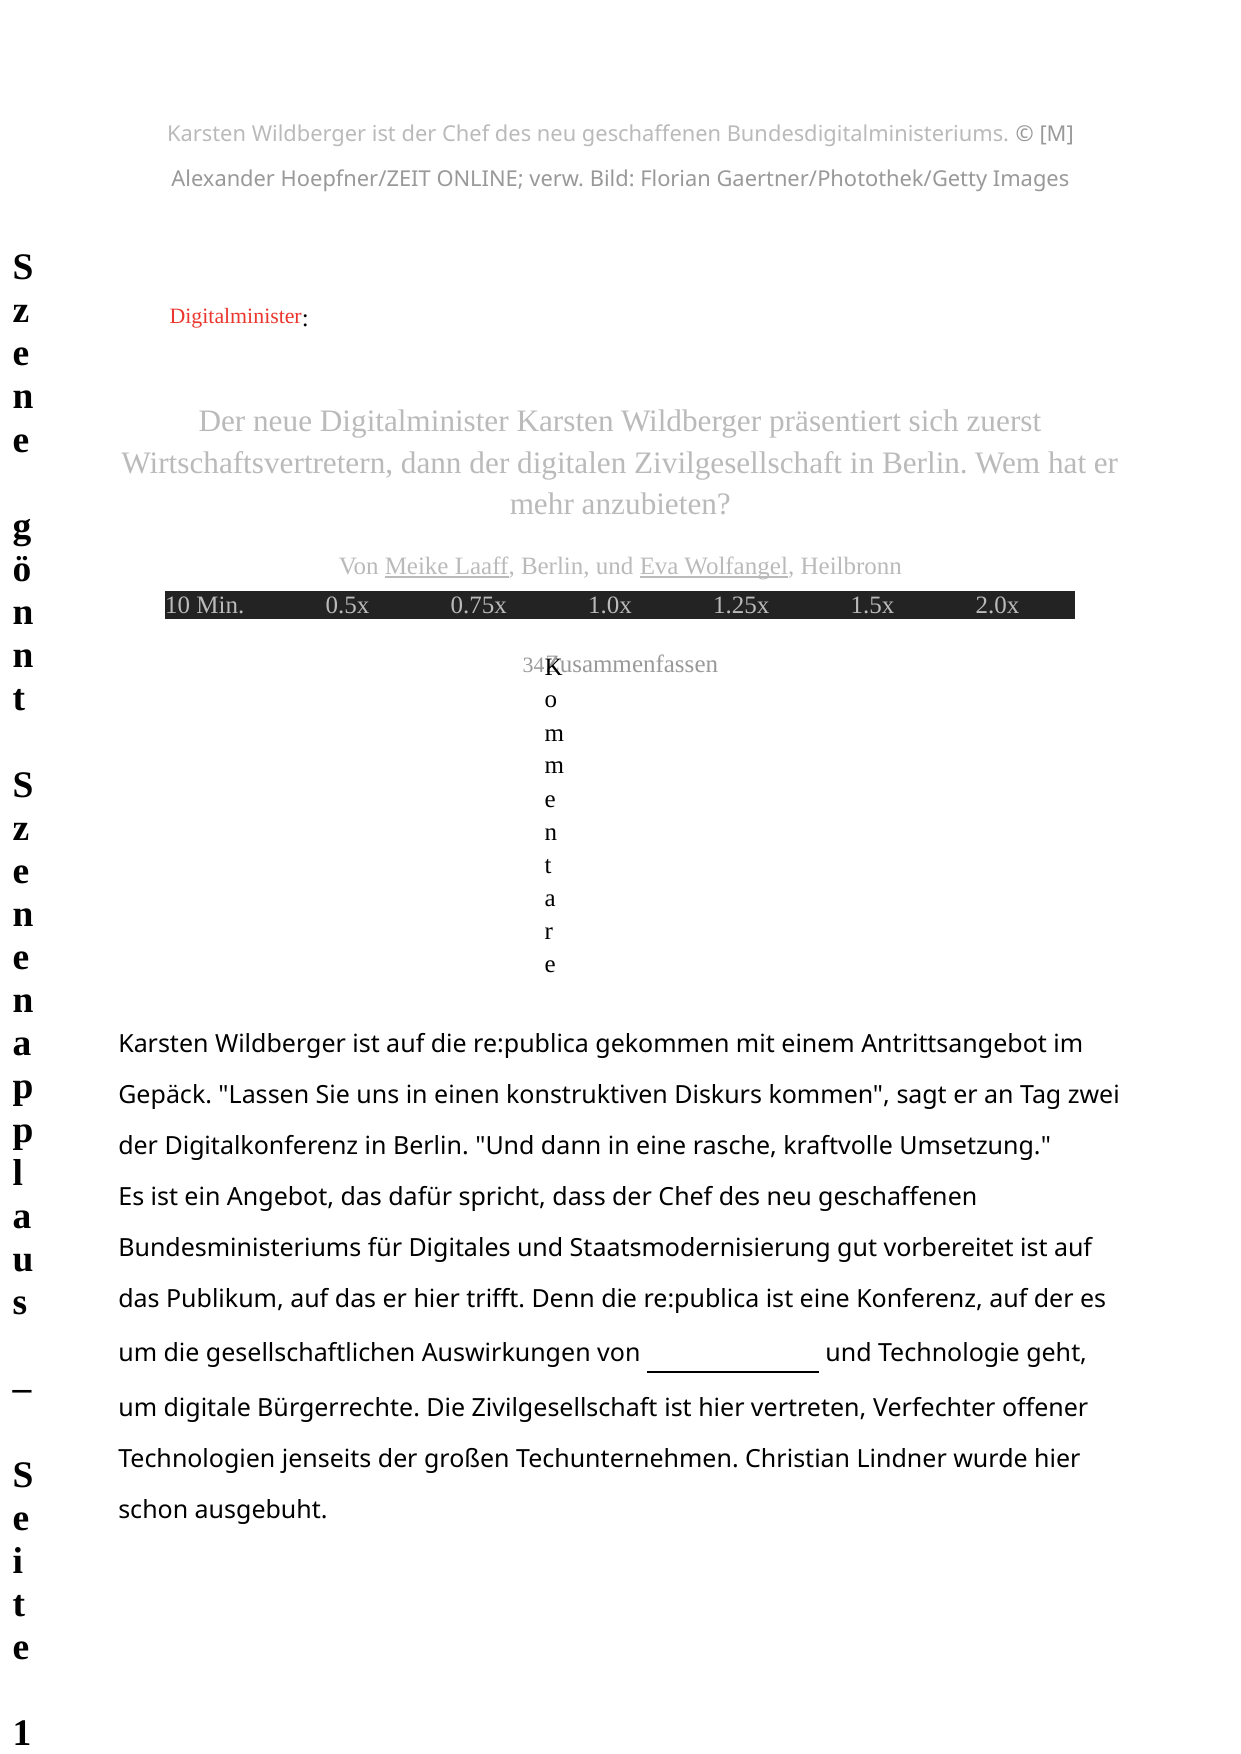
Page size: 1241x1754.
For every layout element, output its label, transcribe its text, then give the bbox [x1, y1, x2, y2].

text Es ist ein Angebot, das dafür spricht, dass der Chef des neu geschaffenen Bundesministeriums für Digitales und Staatsmodernisierung gut vorbereitet ist auf das Publikum, auf das er hier trifft. Denn die re:publica ist eine Konferenz, auf der es um die gesellschaftlichen Auswirkungen von Digitalisierung und Technologie geht, um digitale Bürgerrechte. Die Zivilgesellschaft ist hier vertreten, Verfechter offener Technologien jenseits der großen Techunternehmen. Christian Lindner wurde hier schon ausgebuht. [118, 1179, 1122, 1526]
text Der neue Digitalminister Karsten Wildberger präsentiert sich zuerst Wirtschaftsvertretern, dann der digitalen Zivilgesellschaft in Berlin. Wem hat er mehr anzubieten? [118, 403, 1122, 521]
text 10 Min. 0.5x 0.75x 1.0x 1.25x 1.5x 2.0x [118, 591, 1122, 619]
text Karsten Wildberger ist auf die re:publica gekommen mit einem Antrittsangebot im Gepäck. "Lassen Sie uns in einen konstruktiven Diskurs kommen", sagt er an Tag zwei der Digitalkonferenz in Berlin. "Und dann in eine rasche, kraftvolle Umsetzung." [118, 1026, 1122, 1162]
text 34Zusammenfassen [118, 649, 1122, 677]
text Karsten Wildberger ist der Chef des neu geschaffenen Bundesdigitalministeriums. © [M] Alexander Hoepfner/​ZEIT ONLINE; verw. Bild: Florian Gaertner/​Photothek/​Getty Images [118, 118, 1122, 193]
subtitle DigitalministerSzene gönnt Szenenapplaus [118, 262, 1122, 337]
text Von Meike Laaff, Berlin, und Eva Wolfangel, Heilbronn [118, 551, 1122, 580]
